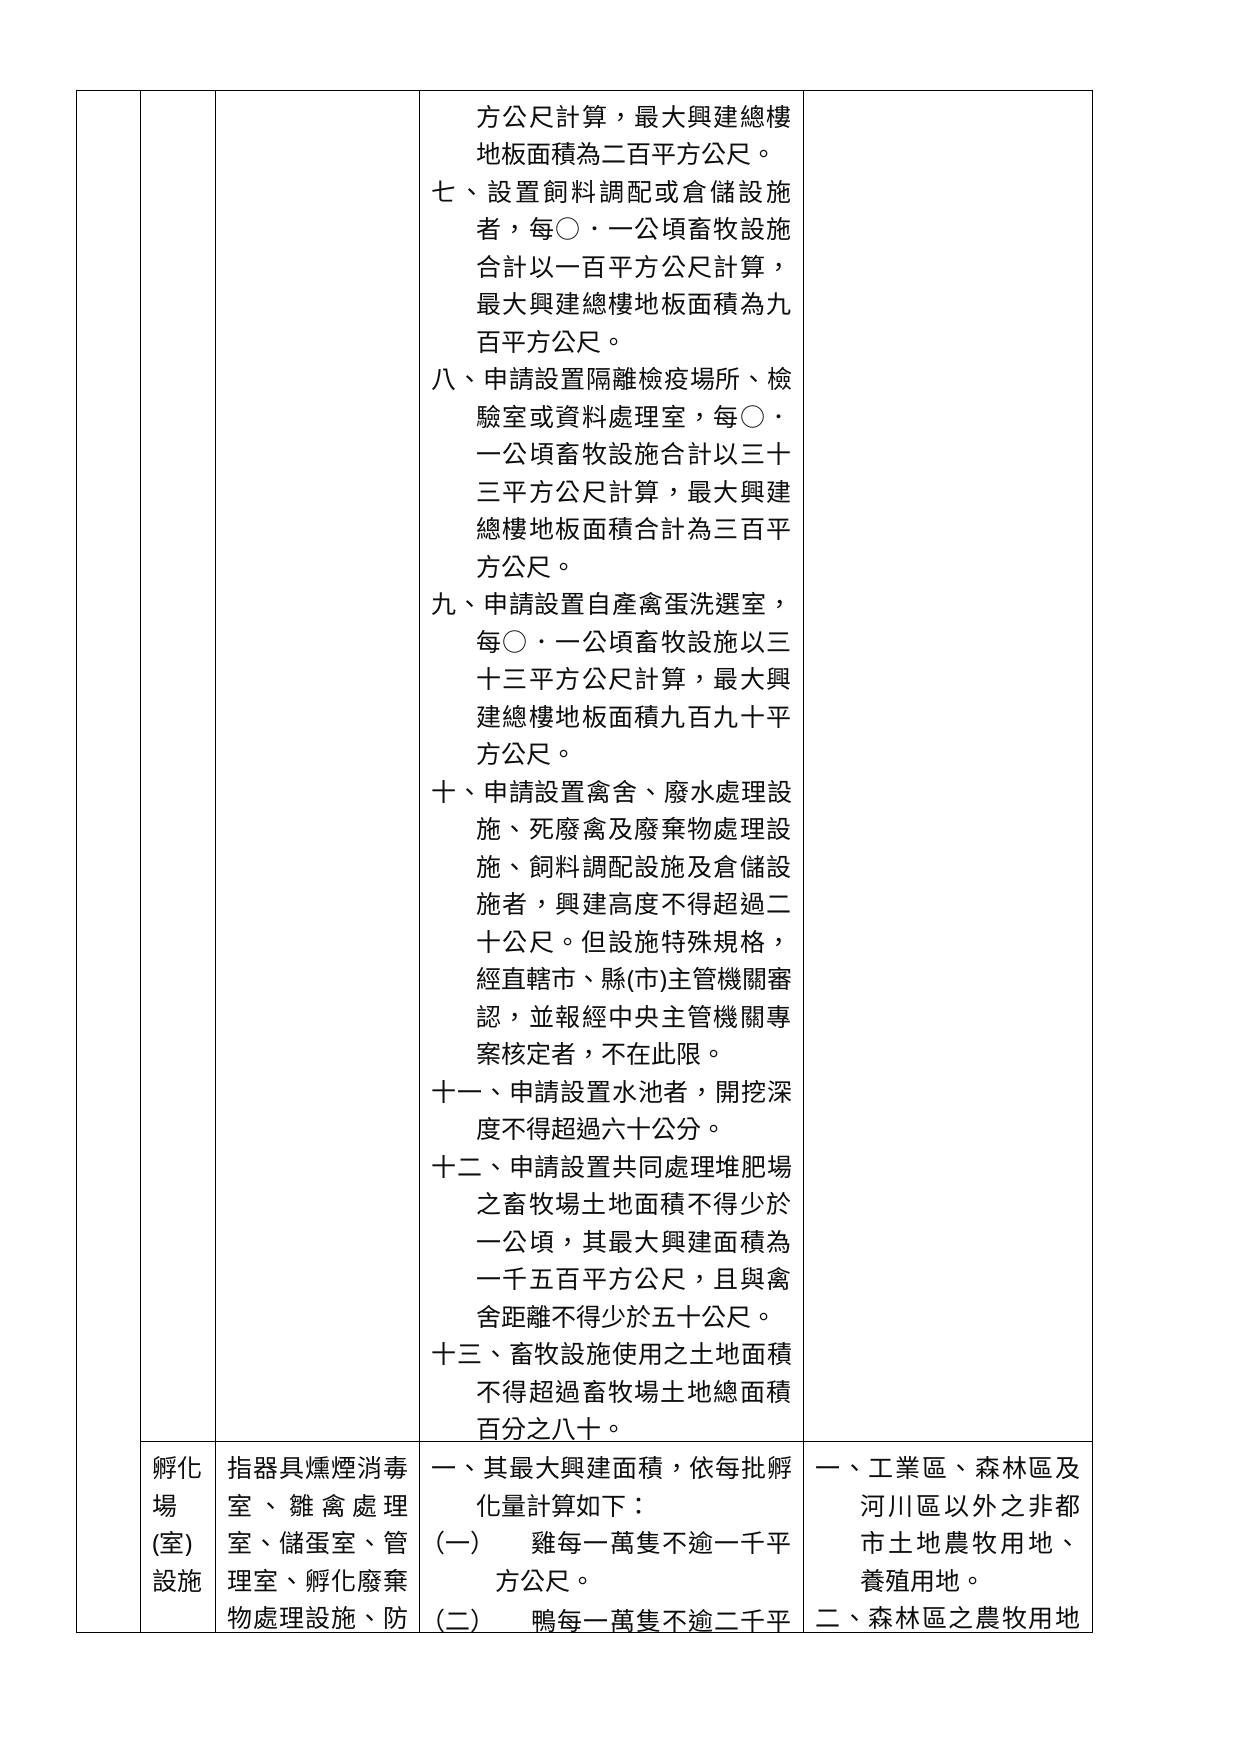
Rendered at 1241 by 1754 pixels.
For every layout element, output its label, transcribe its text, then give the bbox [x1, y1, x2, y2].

table_cell [804, 91, 1092, 1441]
table_cell [141, 91, 215, 1441]
table_cell 一、工業區、森林區及河川區以外之非都市土地農牧用地、養殖用地。 二、森林區之農牧用地 [804, 1442, 1092, 1632]
table_cell 一、其最大興建面積，依每批孵化量計算如下： 雞每一萬隻不逾一千平方公尺。 鴨每一萬隻不逾二千平方公尺。 鵝、火雞每一千隻不逾一千三百平方公尺。 鴕鳥每二百隻不逾一千三百平方公尺。 二、申請設置管理室者，每○．一公頃畜牧設施以三十三平方公尺計算，最大興建總樓地板面積為一百二十平方公尺。 三、畜牧設施使用之土地面積不得超過畜牧場土地總面積百分之八十。 [420, 1442, 803, 1632]
table_cell [216, 91, 419, 1441]
table_cell 孵化場(室)設施 [141, 1442, 215, 1632]
table_cell 指器具燻煙消毒室、雛禽處理室、儲蛋室、管理室、孵化廢棄物處理設施、防 [216, 1442, 419, 1632]
table_cell 方公尺計算，最大興建總樓地板面積為二百平方公尺。 七、設置飼料調配或倉儲設施者，每○．一公頃畜牧設施合計以一百平方公尺計算，最大興建總樓地板面積為九百平方公尺。 八、申請設置隔離檢疫場所、檢驗室或資料處理室，每○．一公頃畜牧設施合計以三十三平方公尺計算，最大興建總樓地板面積合計為三百平方公尺。 九、申請設置自產禽蛋洗選室，每○．一公頃畜牧設施以三十三平方公尺計算，最大興建總樓地板面積九百九十平方公尺。 十、申請設置禽舍、廢水處理設施、死廢禽及廢棄物處理設施、飼料調配設施及倉儲設施者，興建高度不得超過二十公尺。但設施特殊規格，經直轄市、縣(市)主管機關審認，並報經中央主管機關專案核定者，不在此限。 十一、申請設置水池者，開挖深度不得超過六十公分。 十二、申請設置共同處理堆肥場之畜牧場土地面積不得少於一公頃，其最大興建面積為一千五百平方公尺，且與禽舍距離不得少於五十公尺。 十三、畜牧設施使用之土地面積不得超過畜牧場土地總面積百分之八十。 [420, 91, 803, 1441]
table_cell [77, 91, 140, 1632]
